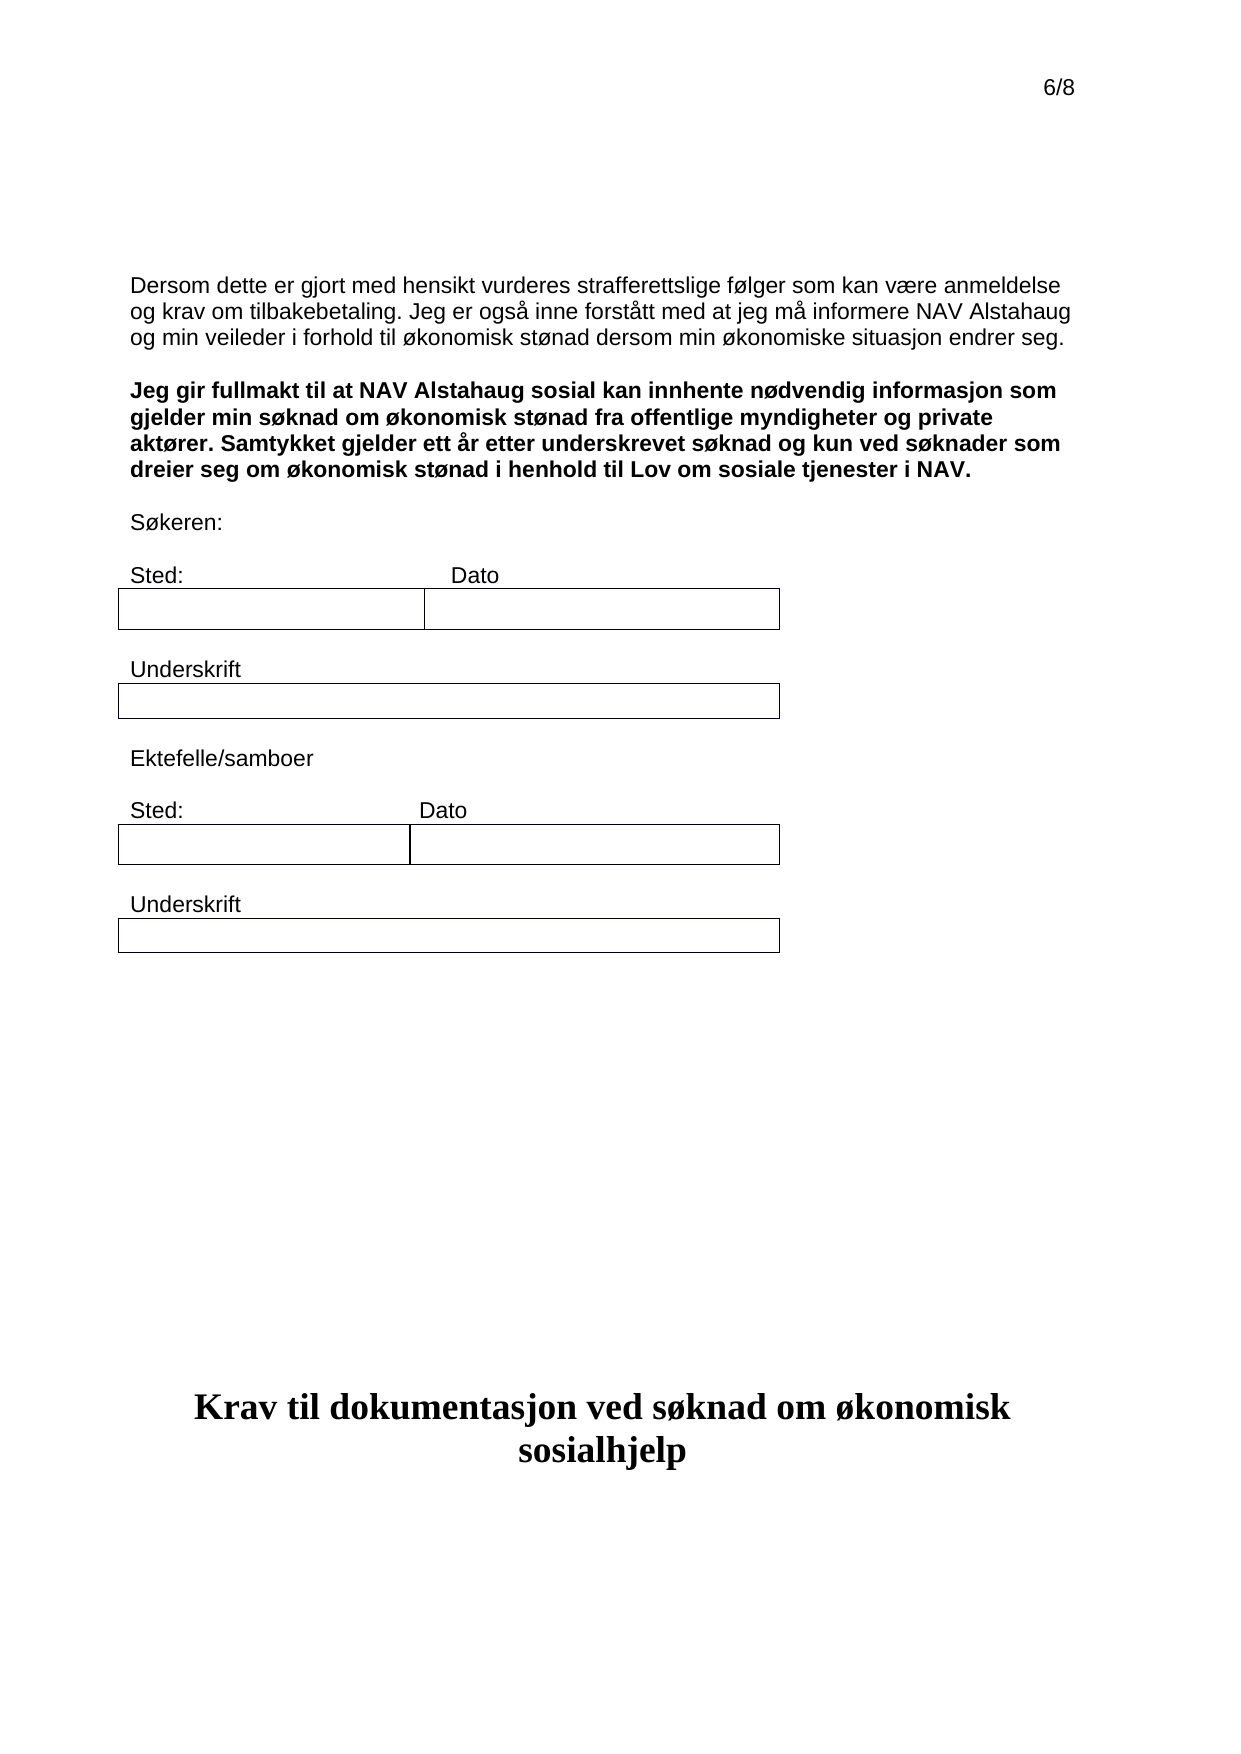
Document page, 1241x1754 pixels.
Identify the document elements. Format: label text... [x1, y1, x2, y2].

text Søkeren: [130, 509, 1075, 535]
table_header [119, 684, 779, 717]
table_header [411, 825, 779, 864]
text Sted: Dato [130, 562, 1075, 588]
text Underskrift [130, 891, 1075, 917]
table_header [119, 825, 409, 864]
table_header [119, 589, 424, 629]
table_header [119, 919, 779, 952]
text Jeg gir fullmakt til at NAV Alstahaug sosial kan innhente nødvendig informasjon som gjelder min søknad om økonomisk stønad fra offentlige myndigheter og private aktører. Samtykket gjelder ett år etter underskrevet søknad og kun ved søknader som dreier seg om økonomisk stønad i henhold til Lov om sosiale tjenester i NAV. [130, 377, 1075, 482]
text Dersom dette er gjort med hensikt vurderes strafferettslige følger som kan være anmeldelse og krav om tilbakebetaling. Jeg er også inne forstått med at jeg må informere NAV Alstahaug og min veileder i forhold til økonomisk stønad dersom min økonomiske situasjon endrer seg. [130, 272, 1075, 351]
text Sted: Dato [130, 797, 1075, 824]
text Underskrift [130, 656, 1075, 683]
text Krav til dokumentasjon ved søknad om økonomisk sosialhjelp [130, 1384, 1075, 1470]
table_header [425, 589, 779, 629]
text Ektefelle/samboer [130, 745, 1075, 771]
